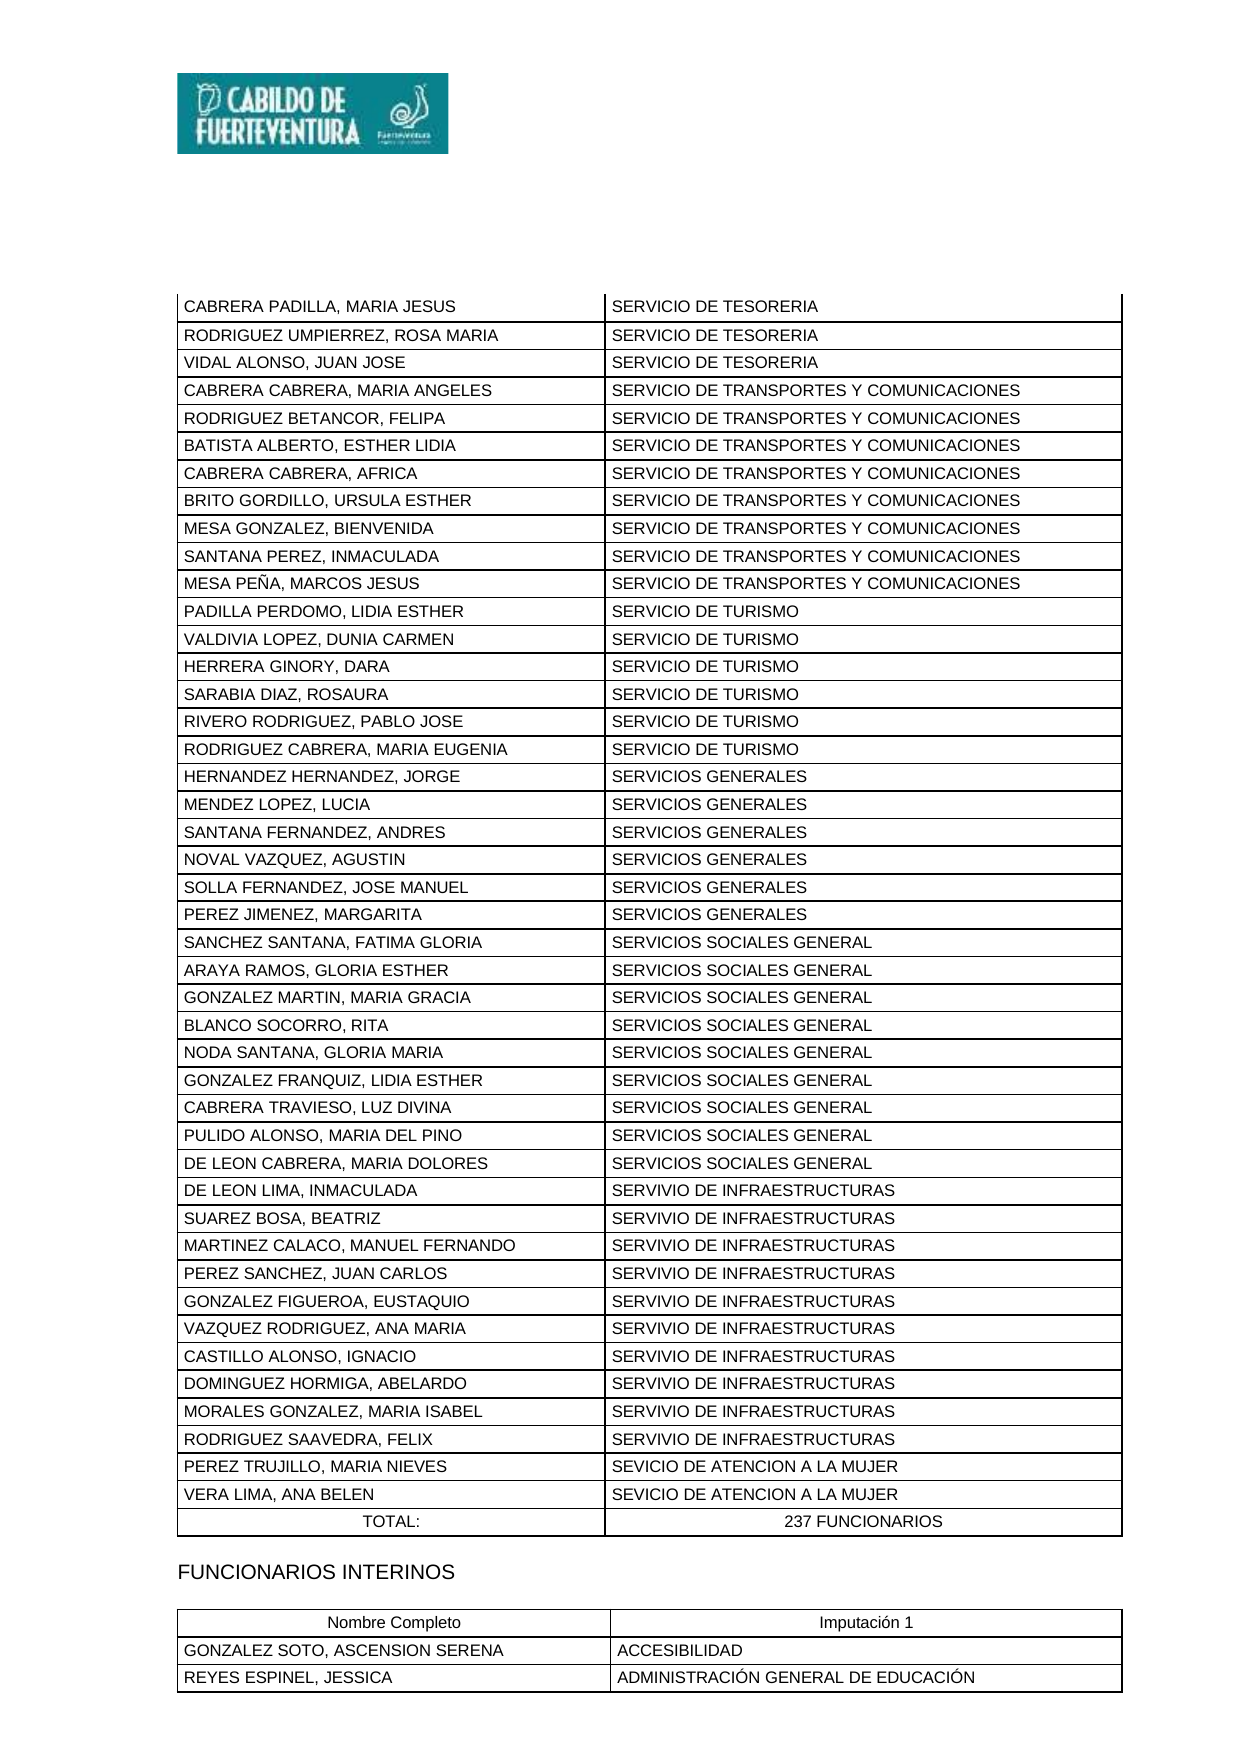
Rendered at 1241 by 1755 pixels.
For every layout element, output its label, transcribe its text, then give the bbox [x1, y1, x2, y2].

table_cell RODRIGUEZ BETANCOR, FELIPA [178, 405, 604, 431]
text FUNCIONARIOS INTERINOS [177, 1560, 1134, 1584]
table_cell SERVICIOS SOCIALES GENERAL [606, 930, 1121, 956]
table_cell SOLLA FERNANDEZ, JOSE MANUEL [178, 875, 604, 900]
table_cell GONZALEZ MARTIN, MARIA GRACIA [178, 985, 604, 1011]
table_cell SERVICIO DE TRANSPORTES Y COMUNICACIONES [606, 543, 1121, 569]
table_cell HERRERA GINORY, DARA [178, 654, 604, 680]
table_cell SERVICIO DE TRANSPORTES Y COMUNICACIONES [606, 378, 1121, 404]
table_cell SERVICIOS GENERALES [606, 847, 1121, 873]
table_cell CABRERA CABRERA, AFRICA [178, 461, 604, 486]
table_cell RODRIGUEZ UMPIERREZ, ROSA MARIA [178, 323, 604, 348]
table_cell BRITO GORDILLO, URSULA ESTHER [178, 488, 604, 514]
table_cell SANTANA FERNANDEZ, ANDRES [178, 819, 604, 845]
table_header Nombre Completo [178, 1610, 610, 1636]
table_cell SERVIVIO DE INFRAESTRUCTURAS [606, 1233, 1121, 1259]
table_cell SERVICIO DE TESORERIA [606, 350, 1121, 376]
table_cell SERVICIO DE TRANSPORTES Y COMUNICACIONES [606, 461, 1121, 486]
table_cell SANCHEZ SANTANA, FATIMA GLORIA [178, 930, 604, 956]
table_cell MESA PEÑA, MARCOS JESUS [178, 571, 604, 597]
table_cell SERVICIOS SOCIALES GENERAL [606, 1068, 1121, 1093]
table_cell SERVICIOS GENERALES [606, 902, 1121, 928]
table_header Imputación 1 [611, 1610, 1121, 1636]
table_cell SERVICIO DE TRANSPORTES Y COMUNICACIONES [606, 516, 1121, 542]
table_cell VIDAL ALONSO, JUAN JOSE [178, 350, 604, 376]
table_cell ARAYA RAMOS, GLORIA ESTHER [178, 957, 604, 983]
table_cell ACCESIBILIDAD [611, 1638, 1121, 1663]
table_cell SERVICIO DE TRANSPORTES Y COMUNICACIONES [606, 488, 1121, 514]
table_cell SERVICIO DE TRANSPORTES Y COMUNICACIONES [606, 571, 1121, 597]
table_cell SERVIVIO DE INFRAESTRUCTURAS [606, 1316, 1121, 1342]
table_cell SERVICIO DE TRANSPORTES Y COMUNICACIONES [606, 405, 1121, 431]
table_cell BLANCO SOCORRO, RITA [178, 1012, 604, 1038]
table_cell RIVERO RODRIGUEZ, PABLO JOSE [178, 709, 604, 735]
table_cell SERVICIOS GENERALES [606, 875, 1121, 900]
table_cell SANTANA PEREZ, INMACULADA [178, 543, 604, 569]
table_cell ADMINISTRACIÓN GENERAL DE EDUCACIÓN [611, 1665, 1121, 1691]
table_cell CABRERA TRAVIESO, LUZ DIVINA [178, 1095, 604, 1121]
table_cell SERVICIOS SOCIALES GENERAL [606, 957, 1121, 983]
table_cell SERVIVIO DE INFRAESTRUCTURAS [606, 1288, 1121, 1314]
table_cell GONZALEZ FRANQUIZ, LIDIA ESTHER [178, 1068, 604, 1093]
table_cell SUAREZ BOSA, BEATRIZ [178, 1206, 604, 1231]
table_cell BATISTA ALBERTO, ESTHER LIDIA [178, 433, 604, 459]
table_cell SERVICIO DE TESORERIA [606, 323, 1121, 348]
table_cell SERVICIOS SOCIALES GENERAL [606, 1123, 1121, 1149]
table_cell CASTILLO ALONSO, IGNACIO [178, 1343, 604, 1369]
table_cell VALDIVIA LOPEZ, DUNIA CARMEN [178, 626, 604, 652]
table_cell 237 FUNCIONARIOS [606, 1509, 1121, 1535]
table_cell SARABIA DIAZ, ROSAURA [178, 681, 604, 707]
table_cell SERVICIO DE TURISMO [606, 709, 1121, 735]
table_cell NODA SANTANA, GLORIA MARIA [178, 1040, 604, 1066]
table_cell SERVICIOS SOCIALES GENERAL [606, 1012, 1121, 1038]
table_cell SERVIVIO DE INFRAESTRUCTURAS [606, 1178, 1121, 1204]
table_cell SERVIVIO DE INFRAESTRUCTURAS [606, 1371, 1121, 1397]
table_cell SERVICIOS SOCIALES GENERAL [606, 985, 1121, 1011]
table_cell SERVICIOS GENERALES [606, 792, 1121, 818]
table_cell SERVICIO DE TURISMO [606, 626, 1121, 652]
table_cell SERVICIOS GENERALES [606, 764, 1121, 790]
table_cell SERVICIOS SOCIALES GENERAL [606, 1095, 1121, 1121]
table_cell SERVICIOS GENERALES [606, 819, 1121, 845]
table_cell MENDEZ LOPEZ, LUCIA [178, 792, 604, 818]
table_cell HERNANDEZ HERNANDEZ, JORGE [178, 764, 604, 790]
table_cell SEVICIO DE ATENCION A LA MUJER [606, 1481, 1121, 1507]
table_cell SEVICIO DE ATENCION A LA MUJER [606, 1454, 1121, 1480]
table_cell MESA GONZALEZ, BIENVENIDA [178, 516, 604, 542]
table_header SERVICIO DE TESORERIA [606, 294, 1121, 321]
table_cell PEREZ SANCHEZ, JUAN CARLOS [178, 1261, 604, 1287]
table_cell DE LEON CABRERA, MARIA DOLORES [178, 1150, 604, 1176]
table_cell SERVIVIO DE INFRAESTRUCTURAS [606, 1426, 1121, 1452]
table_cell GONZALEZ SOTO, ASCENSION SERENA [178, 1638, 610, 1663]
table_header CABRERA PADILLA, MARIA JESUS [178, 294, 604, 321]
table_cell SERVICIOS SOCIALES GENERAL [606, 1150, 1121, 1176]
table_cell MARTINEZ CALACO, MANUEL FERNANDO [178, 1233, 604, 1259]
table_cell PEREZ TRUJILLO, MARIA NIEVES [178, 1454, 604, 1480]
table_cell SERVIVIO DE INFRAESTRUCTURAS [606, 1261, 1121, 1287]
table_cell DE LEON LIMA, INMACULADA [178, 1178, 604, 1204]
table_cell SERVIVIO DE INFRAESTRUCTURAS [606, 1206, 1121, 1231]
table_cell RODRIGUEZ CABRERA, MARIA EUGENIA [178, 737, 604, 762]
table_cell VERA LIMA, ANA BELEN [178, 1481, 604, 1507]
table_cell MORALES GONZALEZ, MARIA ISABEL [178, 1399, 604, 1424]
table_cell SERVICIO DE TRANSPORTES Y COMUNICACIONES [606, 433, 1121, 459]
table_cell SERVICIO DE TURISMO [606, 681, 1121, 707]
table_cell RODRIGUEZ SAAVEDRA, FELIX [178, 1426, 604, 1452]
table_cell SERVICIO DE TURISMO [606, 654, 1121, 680]
table_cell NOVAL VAZQUEZ, AGUSTIN [178, 847, 604, 873]
table_cell SERVICIO DE TURISMO [606, 598, 1121, 624]
table_cell SERVICIOS SOCIALES GENERAL [606, 1040, 1121, 1066]
table_cell SERVIVIO DE INFRAESTRUCTURAS [606, 1343, 1121, 1369]
table_cell PADILLA PERDOMO, LIDIA ESTHER [178, 598, 604, 624]
table_cell PEREZ JIMENEZ, MARGARITA [178, 902, 604, 928]
table_cell PULIDO ALONSO, MARIA DEL PINO [178, 1123, 604, 1149]
table_cell SERVICIO DE TURISMO [606, 737, 1121, 762]
table_cell VAZQUEZ RODRIGUEZ, ANA MARIA [178, 1316, 604, 1342]
table_cell GONZALEZ FIGUEROA, EUSTAQUIO [178, 1288, 604, 1314]
table_cell REYES ESPINEL, JESSICA [178, 1665, 610, 1691]
table_cell SERVIVIO DE INFRAESTRUCTURAS [606, 1399, 1121, 1424]
table_cell TOTAL: [178, 1509, 604, 1535]
table_cell DOMINGUEZ HORMIGA, ABELARDO [178, 1371, 604, 1397]
table_cell CABRERA CABRERA, MARIA ANGELES [178, 378, 604, 404]
